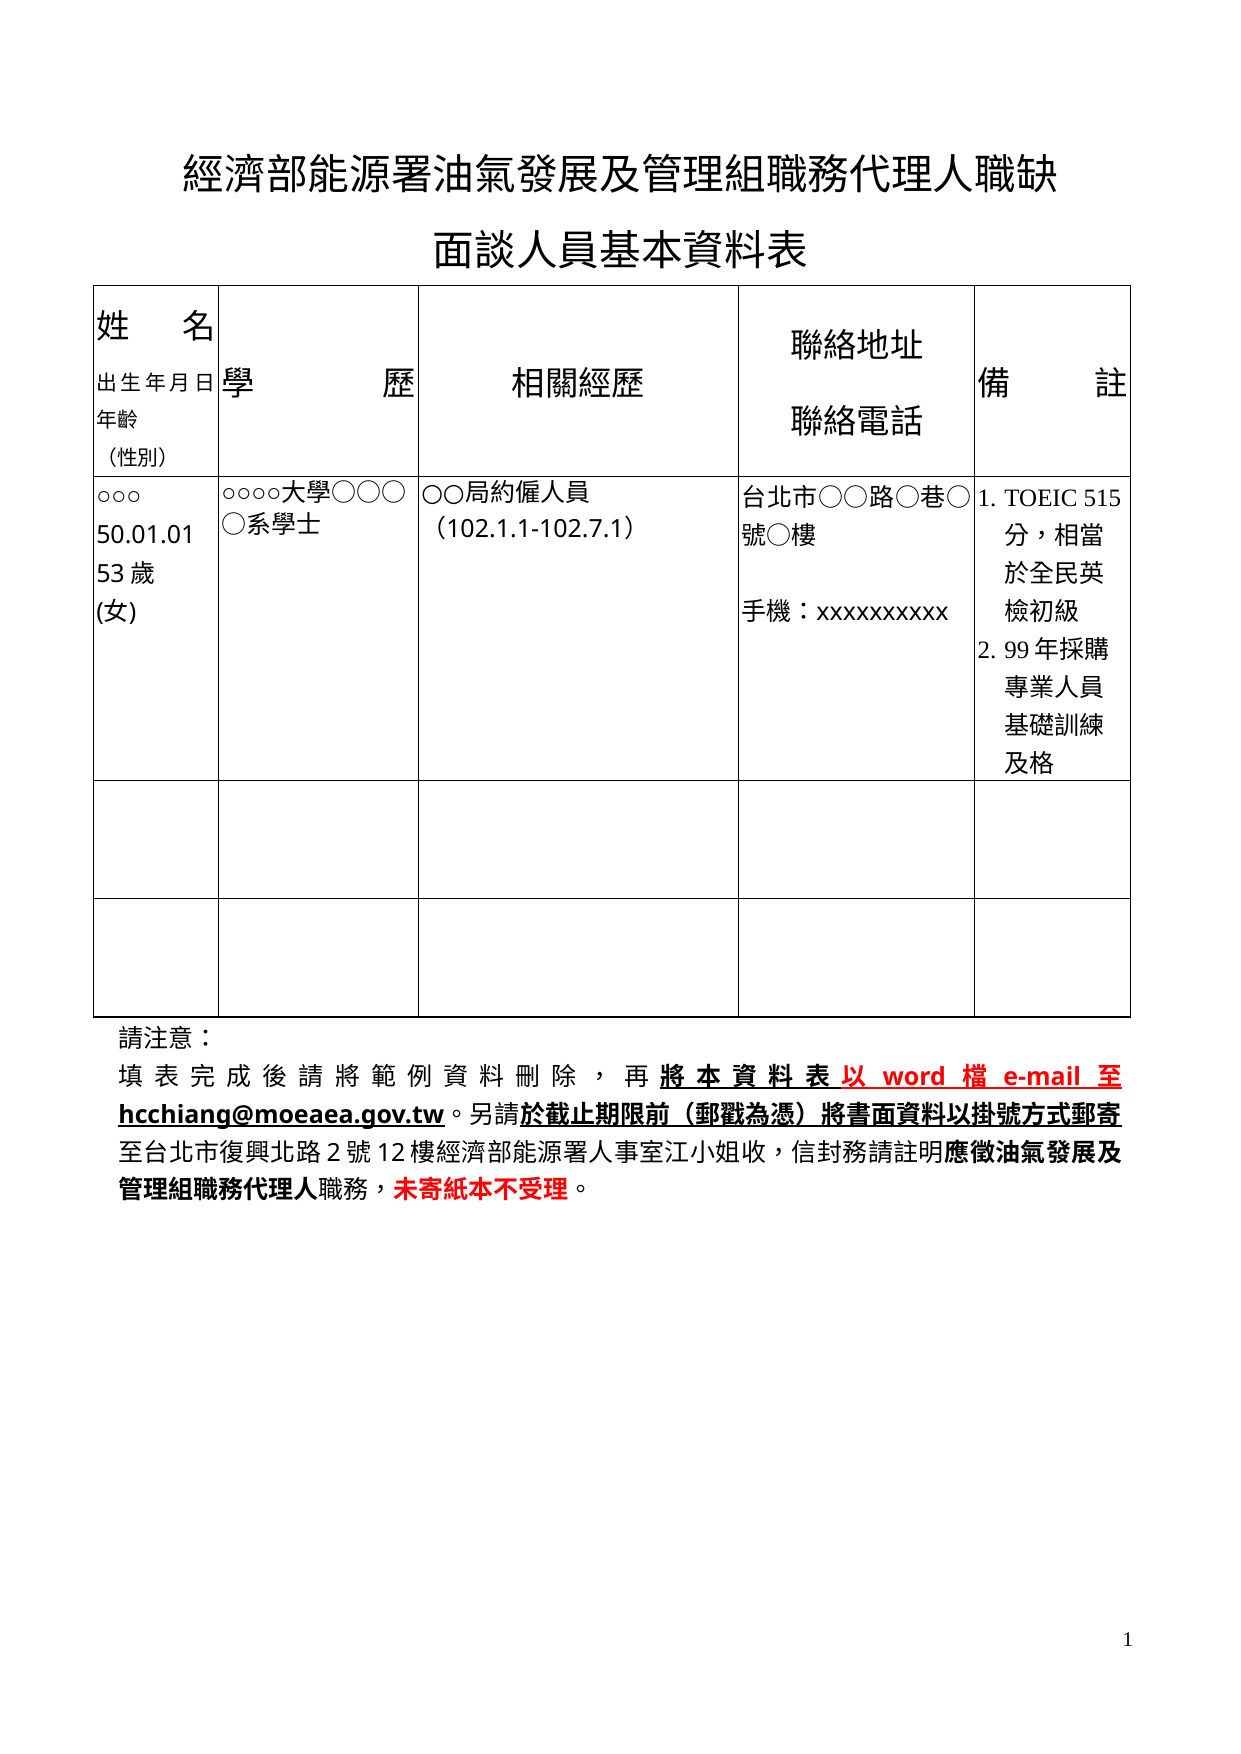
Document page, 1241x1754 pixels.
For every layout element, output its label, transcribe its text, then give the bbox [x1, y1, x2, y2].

text 請注意： [118, 1018, 1122, 1055]
table_cell [219, 899, 418, 1016]
table_cell [739, 899, 974, 1016]
table_cell ○○局約僱人員 （102.1.1-102.7.1） [419, 477, 738, 780]
table_cell 台北市○○路○巷○號○樓 手機：xxxxxxxxxx [739, 477, 974, 780]
table_cell ○○○○大學○○○○系學士 [219, 477, 418, 780]
table_header 備註 [975, 286, 1130, 476]
table_header 姓 名 出生年月日 年齡 （性別） [94, 286, 218, 476]
table_header 學歷 [219, 286, 418, 476]
table_header 聯絡地址 聯絡電話 [739, 286, 974, 476]
table_cell TOEIC 515分，相當於全民英檢初級 99年採購專業人員基礎訓練及格 [975, 477, 1130, 780]
table_cell [94, 781, 218, 898]
table_cell [219, 781, 418, 898]
table_cell [94, 899, 218, 1016]
table_cell [419, 899, 738, 1016]
table_cell ○○○ 50.01.01 53歲 (女) [94, 477, 218, 780]
table_cell [975, 899, 1130, 1016]
table_cell [739, 781, 974, 898]
table_cell [975, 781, 1130, 898]
table_header 相關經歷 [419, 286, 738, 476]
text 經濟部能源署油氣發展及管理組職務代理人職缺 [118, 133, 1122, 209]
text 面談人員基本資料表 [118, 209, 1122, 285]
text 填表完成後請將範例資料刪除，再將本資料表以word檔e-mail至hcchiang@moeaea.gov.tw。另請於截止期限前（郵戳為憑）將書面資料以掛號方式郵寄至台北市復興北路2號12樓經濟部能源署人事室江小姐收，信封務請註明應徵油氣發展及管理組職務代理人職務，未寄紙本不受理。 [118, 1055, 1122, 1207]
table_cell [419, 781, 738, 898]
